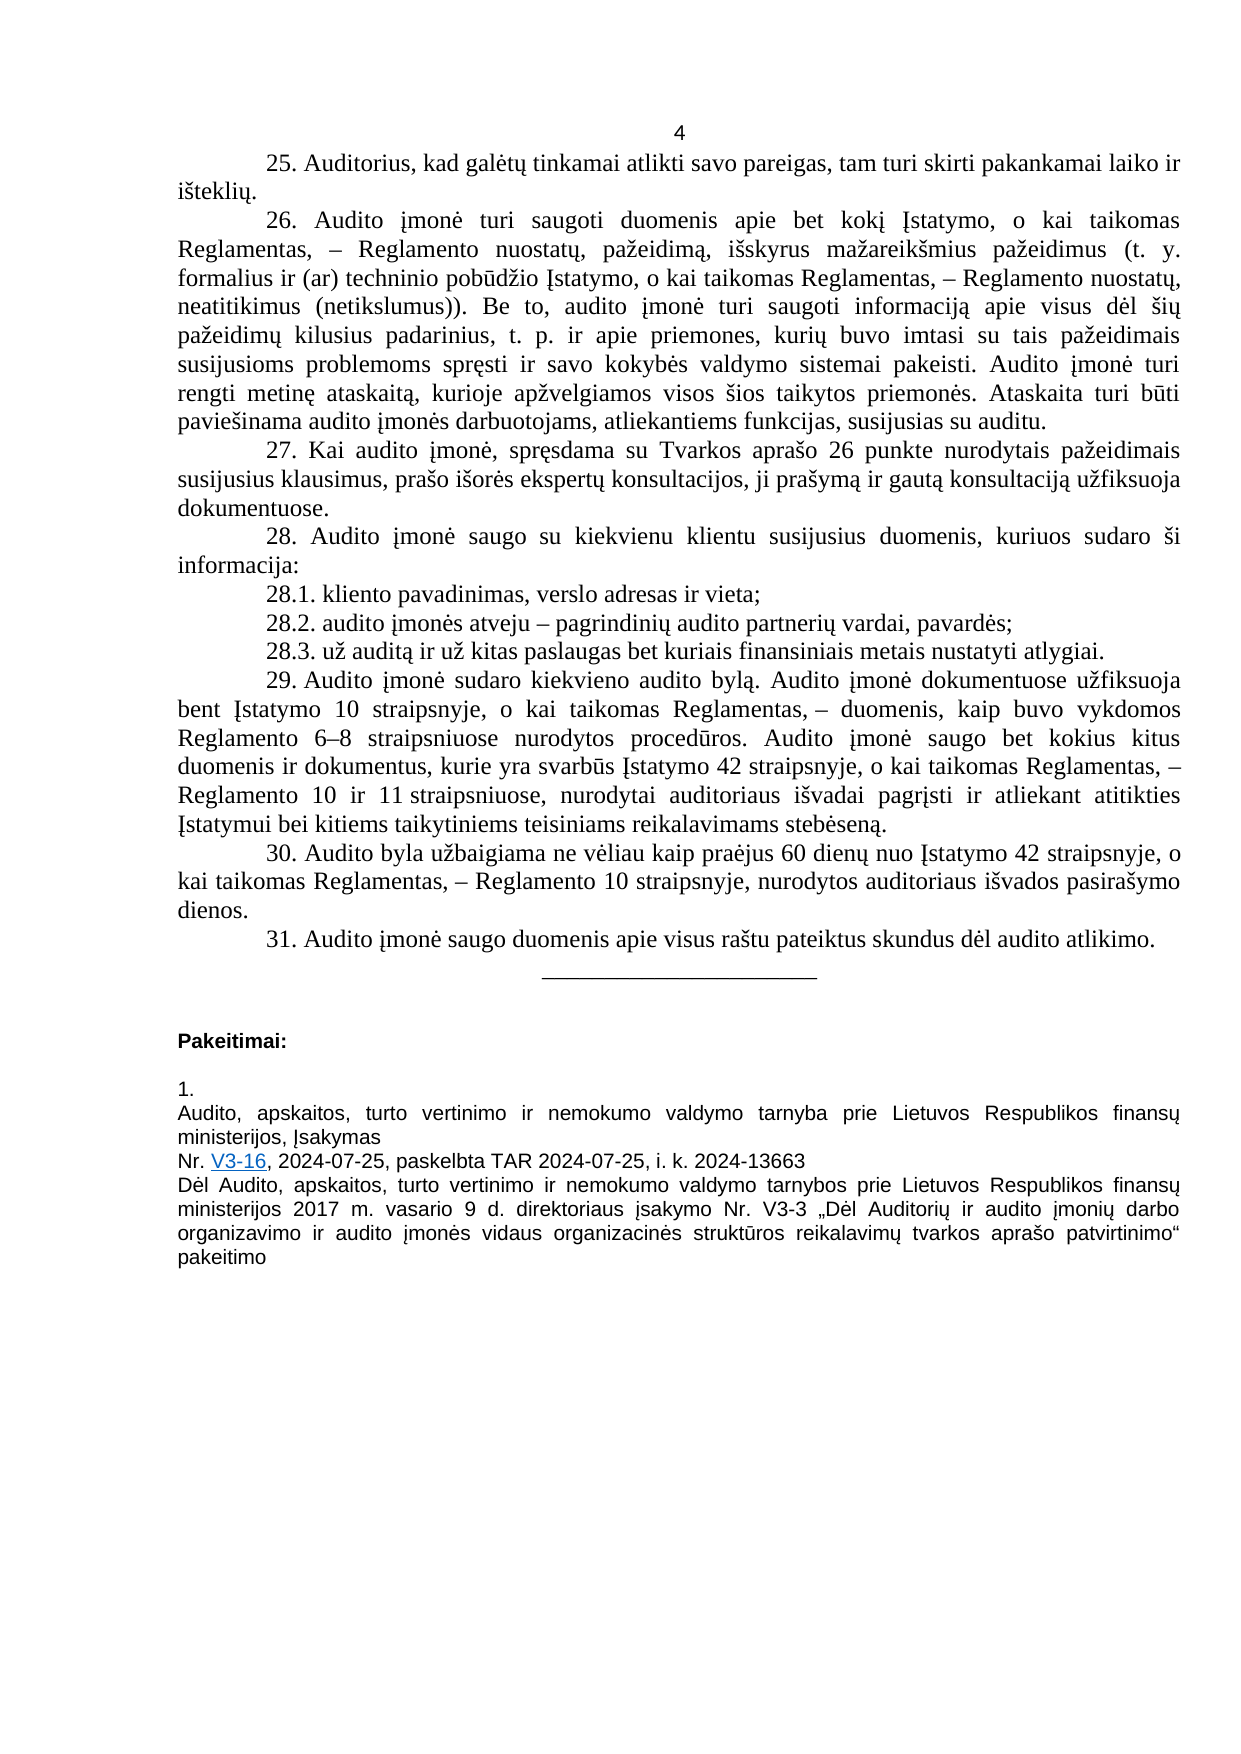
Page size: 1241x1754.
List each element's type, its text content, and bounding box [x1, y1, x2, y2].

text ______________________ [177, 953, 1181, 981]
text 28.1. kliento pavadinimas, verslo adresas ir vieta; [177, 579, 1181, 608]
text 29. Audito įmonė sudaro kiekvieno audito bylą. Audito įmonė dokumentuose užfiksuoja bent Įstatymo 10 straipsnyje, o kai taikomas Reglamentas, – duomenis, kaip buvo vykdomos Reglamento 6–8 straipsniuose nurodytos procedūros. Audito įmonė saugo bet kokius kitus duomenis ir dokumentus, kurie yra svarbūs Įstatymo 42 straipsnyje, o kai taikomas Reglamentas, – Reglamento 10 ir 11 straipsniuose, nurodytai auditoriaus išvadai pagrįsti ir atliekant atitikties Įstatymui bei kitiems taikytiniems teisiniams reikalavimams stebėseną. [177, 665, 1181, 838]
text 31. Audito įmonė saugo duomenis apie visus raštu pateiktus skundus dėl audito atlikimo. [177, 924, 1181, 953]
text Pakeitimai: [177, 1029, 1181, 1053]
text Audito, apskaitos, turto vertinimo ir nemokumo valdymo tarnyba prie Lietuvos Respublikos finansų ministerijos, Įsakymas [177, 1101, 1181, 1149]
text 26. Audito įmonė turi saugoti duomenis apie bet kokį Įstatymo, o kai taikomas Reglamentas, – Reglamento nuostatų, pažeidimą, išskyrus mažareikšmius pažeidimus (t. y. formalius ir (ar) techninio pobūdžio Įstatymo, o kai taikomas Reglamentas, – Reglamento nuostatų, neatitikimus (netikslumus)). Be to, audito įmonė turi saugoti informaciją apie visus dėl šių pažeidimų kilusius padarinius, t. p. ir apie priemones, kurių buvo imtasi su tais pažeidimais susijusioms problemoms spręsti ir savo kokybės valdymo sistemai pakeisti. Audito įmonė turi rengti metinę ataskaitą, kurioje apžvelgiamos visos šios taikytos priemonės. Ataskaita turi būti paviešinama audito įmonės darbuotojams, atliekantiems funkcijas, susijusias su auditu. [177, 205, 1181, 435]
text 28.2. audito įmonės atveju – pagrindinių audito partnerių vardai, pavardės; [177, 608, 1181, 636]
text 28.3. už auditą ir už kitas paslaugas bet kuriais finansiniais metais nustatyti atlygiai. [177, 636, 1181, 665]
text Dėl Audito, apskaitos, turto vertinimo ir nemokumo valdymo tarnybos prie Lietuvos Respublikos finansų ministerijos 2017 m. vasario 9 d. direktoriaus įsakymo Nr. V3-3 „Dėl Auditorių ir audito įmonių darbo organizavimo ir audito įmonės vidaus organizacinės struktūros reikalavimų tvarkos aprašo patvirtinimo“ pakeitimo [177, 1173, 1181, 1269]
text Nr. V3-16, 2024-07-25, paskelbta TAR 2024-07-25, i. k. 2024-13663 [177, 1149, 1181, 1173]
text 27. Kai audito įmonė, spręsdama su Tvarkos aprašo 26 punkte nurodytais pažeidimais susijusius klausimus, prašo išorės ekspertų konsultacijos, ji prašymą ir gautą konsultaciją užfiksuoja dokumentuose. [177, 435, 1181, 521]
text 28. Audito įmonė saugo su kiekvienu klientu susijusius duomenis, kuriuos sudaro ši informacija: [177, 521, 1181, 579]
text 30. Audito byla užbaigiama ne vėliau kaip praėjus 60 dienų nuo Įstatymo 42 straipsnyje, o kai taikomas Reglamentas, – Reglamento 10 straipsnyje, nurodytos auditoriaus išvados pasirašymo dienos. [177, 838, 1181, 924]
text 25. Auditorius, kad galėtų tinkamai atlikti savo pareigas, tam turi skirti pakankamai laiko ir išteklių. [177, 148, 1181, 205]
text 1. [177, 1077, 1181, 1101]
